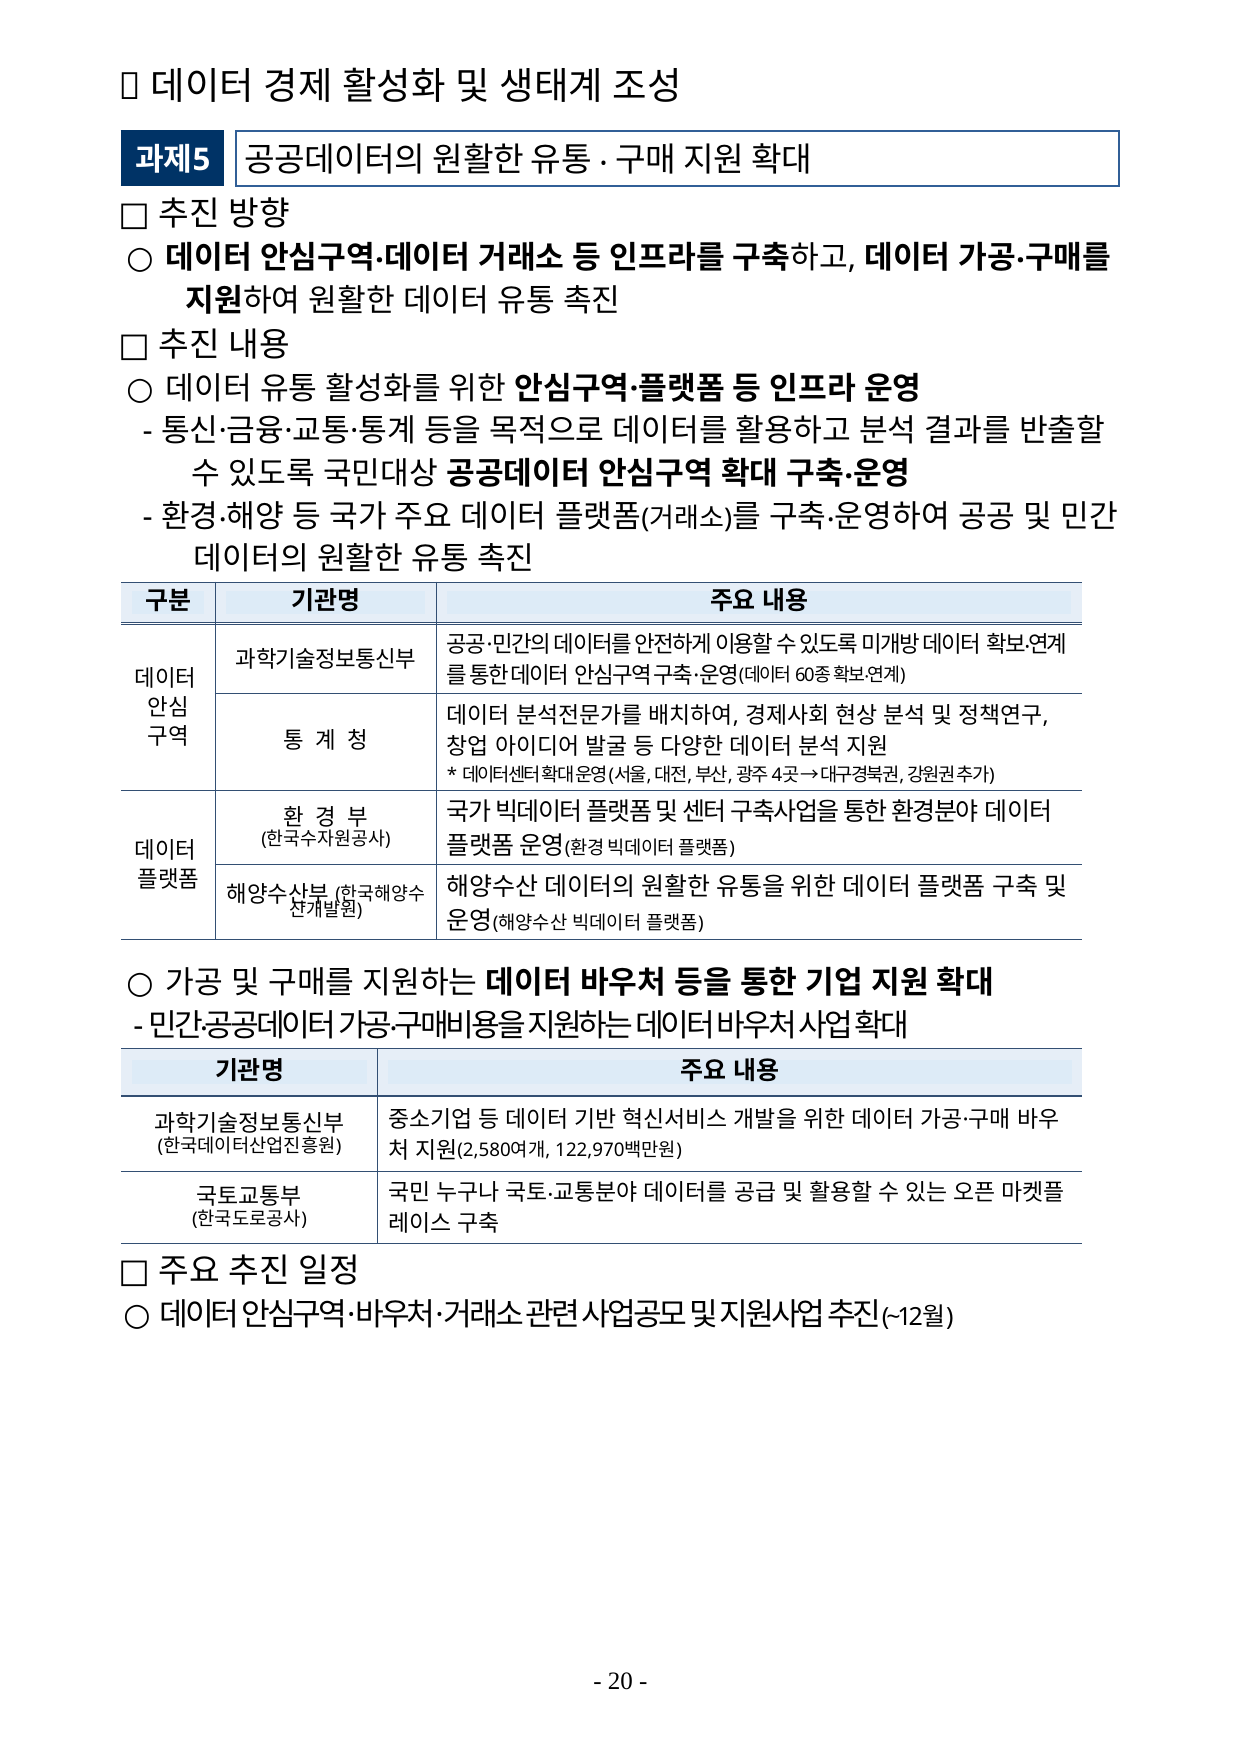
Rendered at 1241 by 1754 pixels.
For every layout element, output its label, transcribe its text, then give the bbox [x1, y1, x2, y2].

table_cell 국토교통부 (한국도로공사) [121, 1172, 377, 1242]
table_header 주요 내용 [378, 1049, 1082, 1095]
table_header 공공데이터의 원활한 유통 ‧ 구매 지원 확대 [237, 132, 1118, 185]
table_cell 해양수산 데이터의 원활한 유통을 위한 데이터 플랫폼 구축 및 운영(해양수산 빅데이터 플랫폼) [437, 865, 1082, 939]
table_cell 해양수산부 (한국해양수산개발원) [216, 865, 436, 939]
table_cell 환 경 부 (한국수자원공사) [216, 791, 436, 864]
table_cell 데이터 분석전문가를 배치하여, 경제사회 현상 분석 및 정책연구, 창업 아이디어 발굴 등 다양한 데이터 분석 지원 * 데이터센터 확대 운영(서울, 대전, 부산, 광주 4곳 → 대구경북권, 강원권 추가) [437, 694, 1082, 789]
table_cell 공공·민간의 데이터를 안전하게 이용할 수 있도록 미개방 데이터 확보‧연계를 통한 데이터 안심구역 구축·운영(데이터 60종 확보‧연계) [437, 625, 1082, 693]
table_cell 과학기술정보통신부 (한국데이터산업진흥원) [121, 1097, 377, 1171]
text - 민간‧공공데이터 가공‧구매비용을 지원하는 데이터 바우처 사업 확대 [118, 1003, 1122, 1045]
table_cell 과학기술정보통신부 [216, 625, 436, 693]
table_cell 데이터 플랫폼 [121, 791, 215, 939]
text - 통신·금융·교통·통계 등을 목적으로 데이터를 활용하고 분석 결과를 반출할 수 있도록 국민대상 공공데이터 안심구역 확대 구축‧운영 [118, 408, 1122, 493]
text □ 추진 방향 [118, 190, 1122, 235]
table_header [224, 130, 235, 185]
table_header 기관명 [121, 1049, 377, 1095]
table_cell 데이터 안심 구역 [121, 625, 215, 789]
table_header 구분 [121, 583, 215, 622]
text ○ 데이터 안심구역·바우처·거래소 관련 사업공모 및 지원사업 추진(~12월) [118, 1292, 1122, 1334]
text □ 주요 추진 일정 [118, 1246, 1122, 1292]
text - 환경‧해양 등 국가 주요 데이터 플랫폼(거래소)를 구축‧운영하여 공공 및 민간데이터의 원활한 유통 촉진 [118, 493, 1122, 579]
table_cell 중소기업 등 데이터 기반 혁신서비스 개발을 위한 데이터 가공·구매 바우처 지원(2,580여개, 122,970백만원) [378, 1097, 1082, 1171]
text □ 추진 내용 [118, 320, 1122, 366]
table_cell 국가 빅데이터 플랫폼 및 센터 구축사업을 통한 환경분야 데이터 플랫폼 운영(환경 빅데이터 플랫폼) [437, 791, 1082, 864]
table_header 과제5 [122, 131, 223, 185]
table_cell 통 계 청 [216, 694, 436, 789]
table_header 주요 내용 [437, 583, 1082, 622]
text ○ 가공 및 구매를 지원하는 데이터 바우처 등을 통한 기업 지원 확대 [118, 960, 1122, 1003]
text ○ 데이터 안심구역‧데이터 거래소 등 인프라를 구축하고, 데이터 가공‧구매를 지원하여 원활한 데이터 유통 촉진 [118, 235, 1122, 320]
table_cell 국민 누구나 국토‧교통분야 데이터를 공급 및 활용할 수 있는 오픈 마켓플레이스 구축 [378, 1172, 1082, 1242]
text ○ 데이터 유통 활성화를 위한 안심구역·플랫폼 등 인프라 운영 [118, 366, 1122, 408]
text 󰊲 데이터 경제 활성화 및 생태계 조성 [118, 59, 1122, 110]
table_header 기관명 [216, 583, 436, 622]
